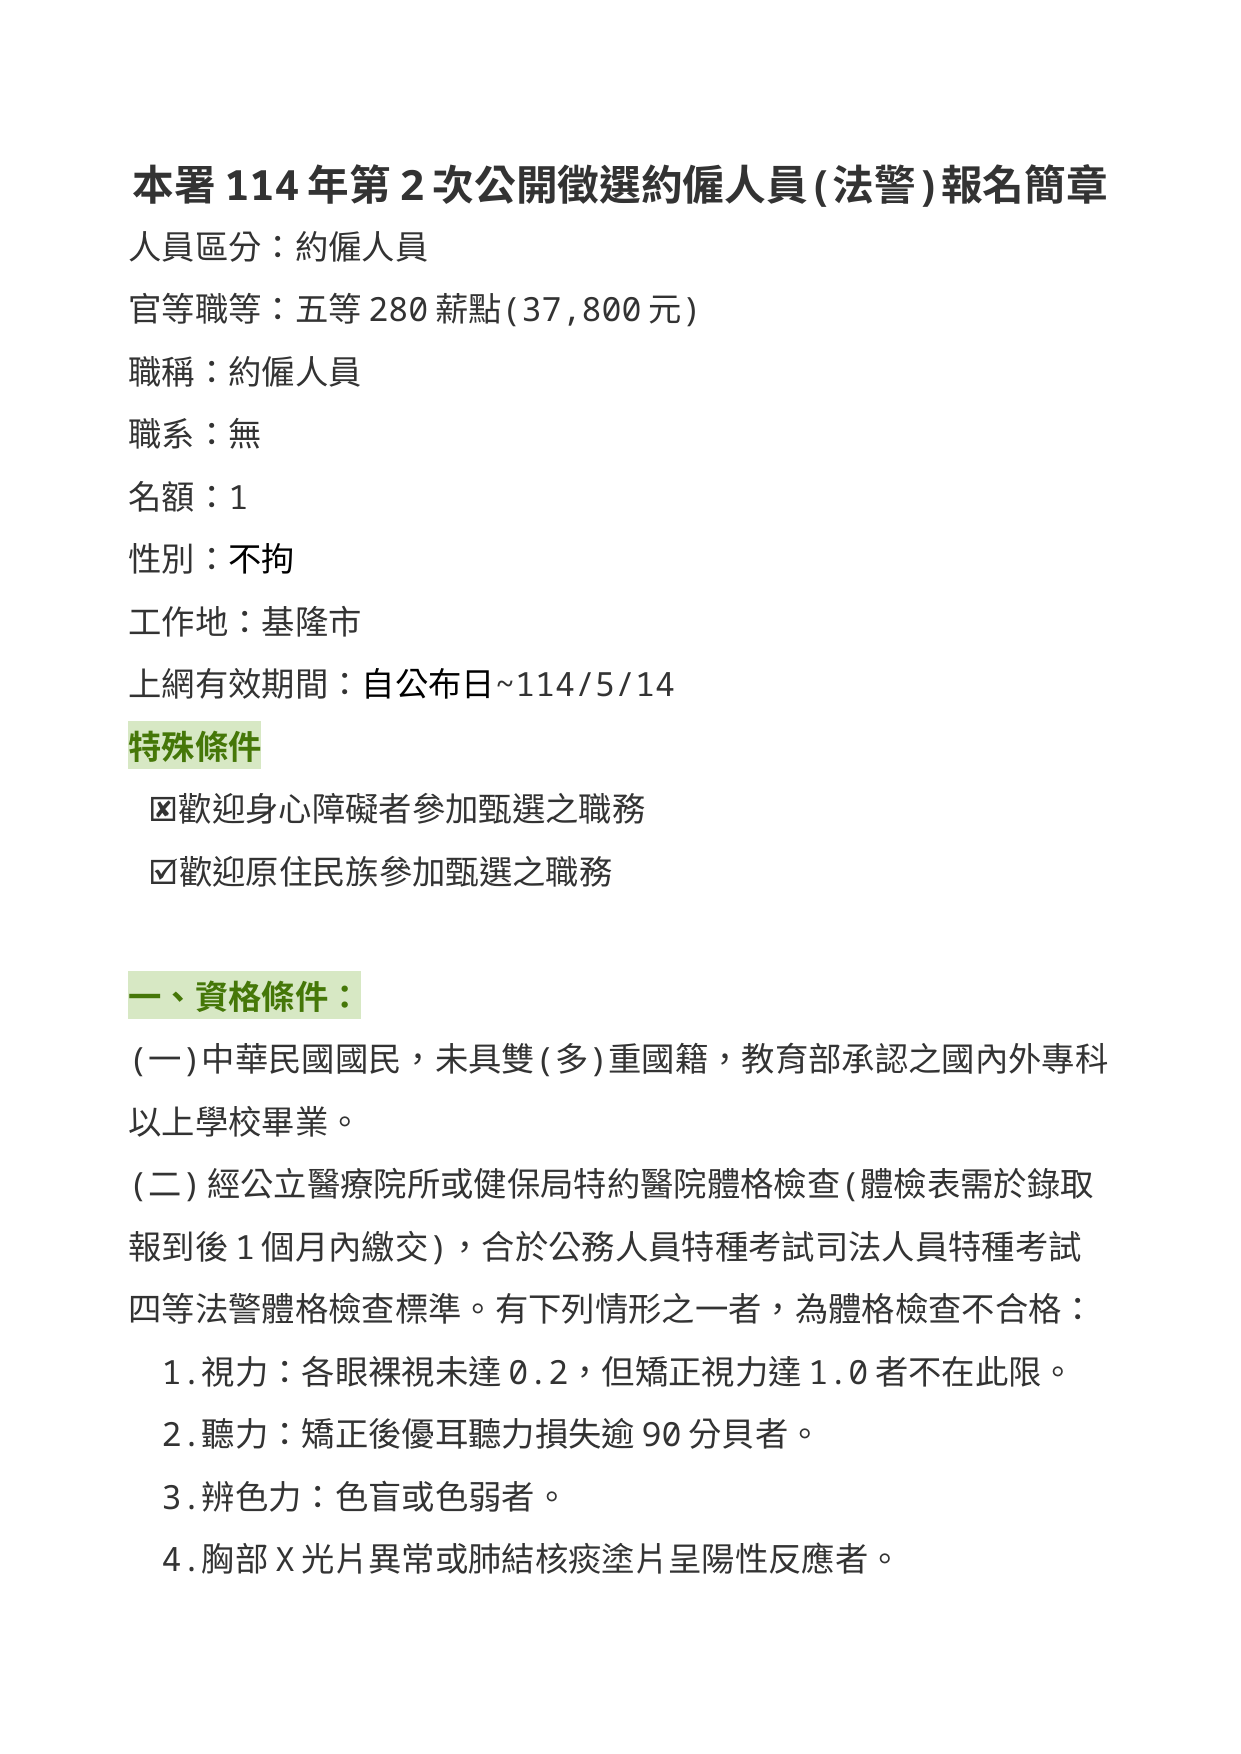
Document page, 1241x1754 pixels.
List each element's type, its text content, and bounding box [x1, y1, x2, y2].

text 2.聽力：矯正後優耳聽力損失逾90分貝者。 [128, 1391, 1112, 1453]
text 職系：無 [128, 391, 1112, 453]
text 一、資格條件： [128, 953, 1112, 1016]
text 3.辨色力：色盲或色弱者。 [128, 1453, 1112, 1516]
text 名額：1 [128, 453, 1112, 516]
text 歡迎原住民族參加甄選之職務 [128, 828, 1112, 891]
text 官等職等：五等280薪點(37,800元) [128, 266, 1112, 328]
text 本署114年第2次公開徵選約僱人員(法警)報名簡章 [128, 141, 1112, 203]
text 1.視力：各眼裸視未達0.2，但矯正視力達1.0者不在此限。 [128, 1328, 1112, 1391]
text 特殊條件 [128, 703, 1112, 766]
text 上網有效期間：自公布日~114/5/14 [128, 641, 1112, 703]
text (一)中華民國國民，未具雙(多)重國籍，教育部承認之國內外專科以上學校畢業。 (二) 經公立醫療院所或健保局特約醫院體格檢查(體檢表需於錄取報到後1個月內繳交)，合於公務人員特種考試司法人員特種考試四等法警體格檢查標準。有下列情形之一者，為體格檢查不合格： [128, 1016, 1112, 1328]
text 人員區分：約僱人員 [128, 203, 1112, 266]
text 性別：不拘 [128, 516, 1112, 578]
text 4.胸部X光片異常或肺結核痰塗片呈陽性反應者。 [128, 1516, 1112, 1578]
text 工作地：基隆市 [128, 578, 1112, 641]
text 歡迎身心障礙者參加甄選之職務 [128, 766, 1112, 828]
text 職稱：約僱人員 [128, 328, 1112, 391]
